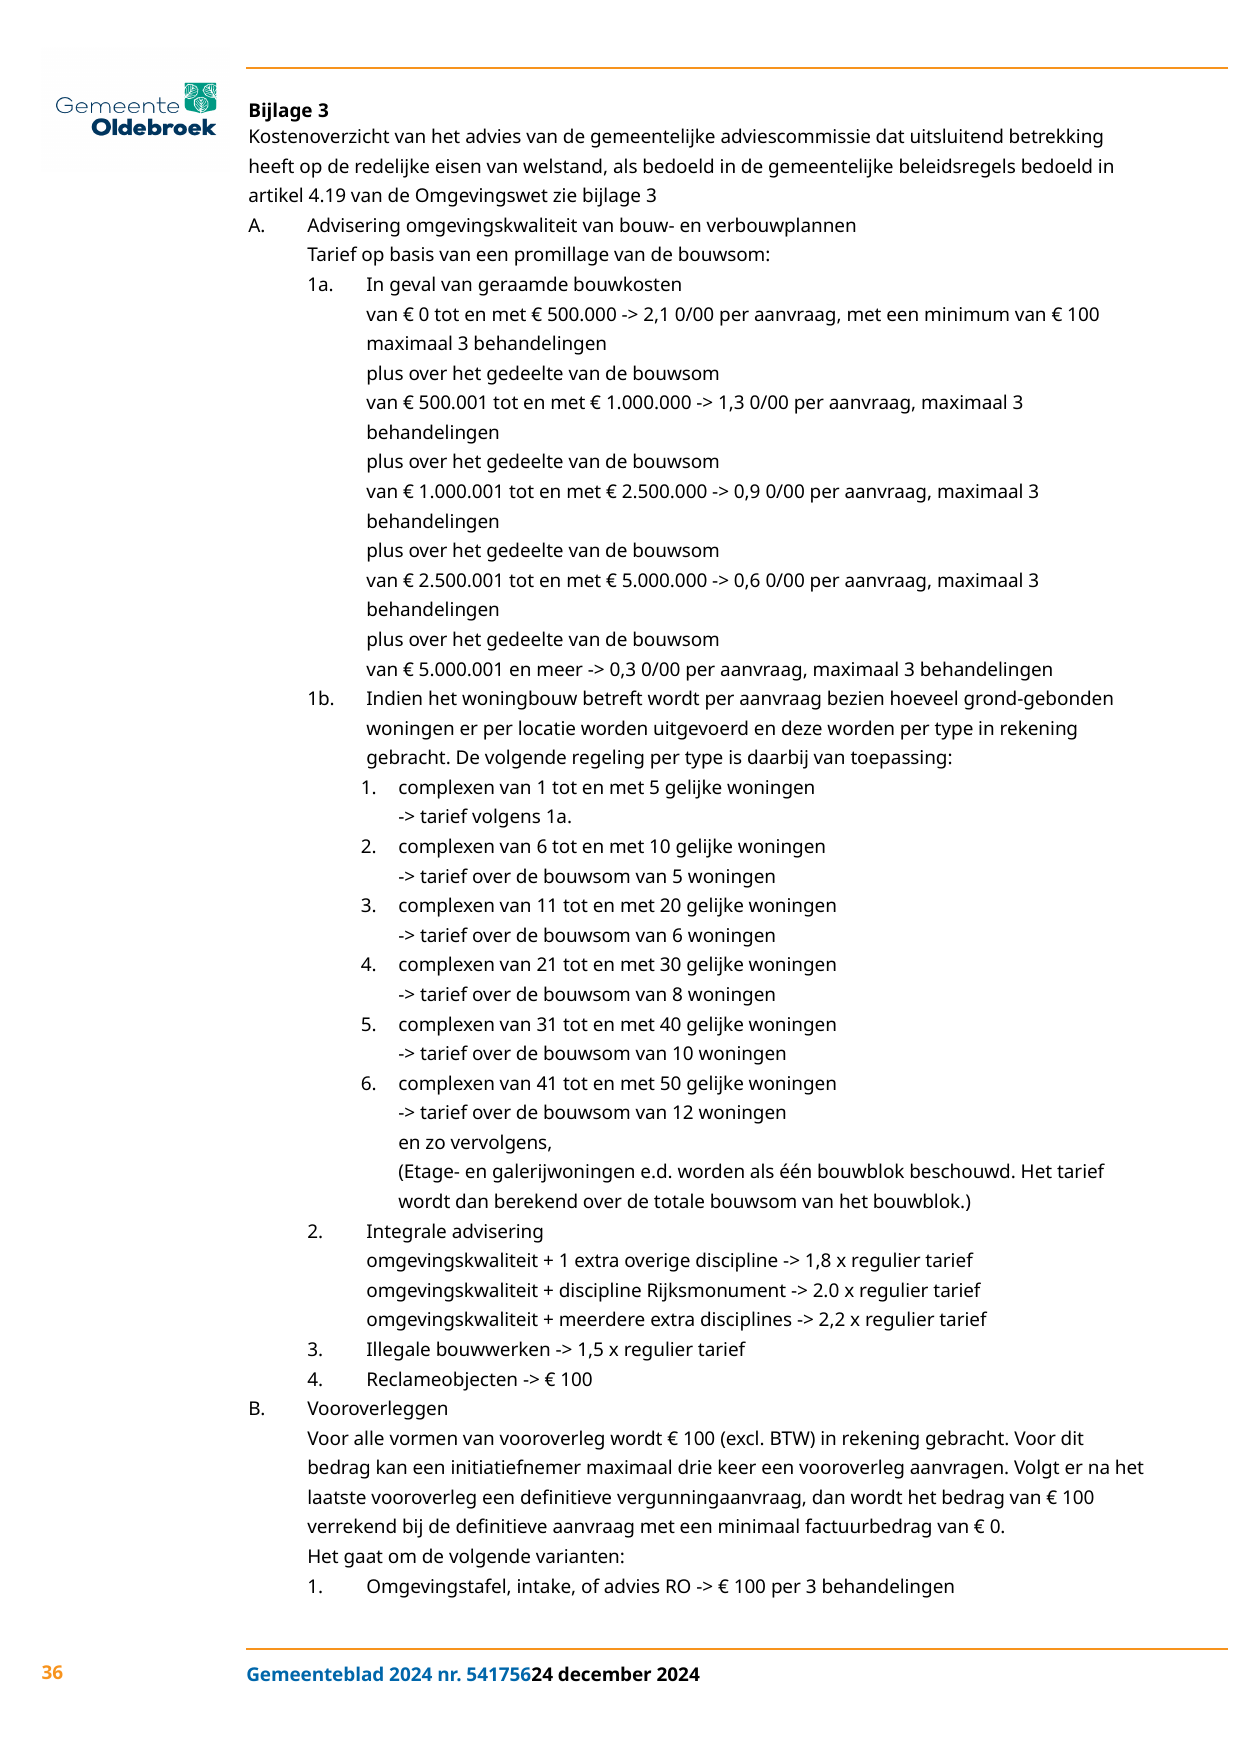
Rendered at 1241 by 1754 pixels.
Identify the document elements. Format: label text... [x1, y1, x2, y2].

list Omgevingstafel, intake, of advies RO -> € 100 per 3 behandelingen [307, 1573, 1152, 1599]
list plus over het gedeelte van de bouwsom [307, 360, 1152, 386]
list Integrale advisering [307, 1218, 1152, 1244]
list complexen van 11 tot en met 20 gelijke woningen [361, 892, 1152, 918]
list In geval van geraamde bouwkosten [307, 271, 1152, 297]
list -> tarief over de bouwsom van 12 woningen [361, 1099, 1152, 1125]
list complexen van 31 tot en met 40 gelijke woningen [361, 1011, 1152, 1037]
list complexen van 1 tot en met 5 gelijke woningen [361, 774, 1152, 800]
list -> tarief over de bouwsom van 6 woningen [361, 922, 1152, 948]
list van € 2.500.001 tot en met € 5.000.000 -> 0,6 0/00 per aanvraag, maximaal 3 behandelingen [307, 567, 1152, 622]
list en zo vervolgens, [361, 1129, 1152, 1155]
list Tarief op basis van een promillage van de bouwsom: [248, 242, 1152, 267]
list Advisering omgevingskwaliteit van bouw- en verbouwplannen [248, 212, 1152, 238]
picture [41, 47, 231, 172]
list van € 500.001 tot en met € 1.000.000 -> 1,3 0/00 per aanvraag, maximaal 3 behandelingen [307, 389, 1152, 445]
list complexen van 6 tot en met 10 gelijke woningen [361, 833, 1152, 859]
list van € 1.000.001 tot en met € 2.500.000 -> 0,9 0/00 per aanvraag, maximaal 3 behandelingen [307, 478, 1152, 534]
list -> tarief over de bouwsom van 8 woningen [361, 981, 1152, 1007]
list omgevingskwaliteit + 1 extra overige discipline -> 1,8 x regulier tarief [307, 1247, 1152, 1273]
list complexen van 41 tot en met 50 gelijke woningen [361, 1070, 1152, 1096]
list omgevingskwaliteit + meerdere extra disciplines -> 2,2 x regulier tarief [307, 1307, 1152, 1332]
list (Etage- en galerijwoningen e.d. worden als één bouwblok beschouwd. Het tarief wordt dan berekend over de totale bouwsom van het bouwblok.) [361, 1159, 1152, 1214]
list -> tarief over de bouwsom van 5 woningen [361, 863, 1152, 889]
list omgevingskwaliteit + discipline Rijksmonument -> 2.0 x regulier tarief [307, 1277, 1152, 1303]
list -> tarief over de bouwsom van 10 woningen [361, 1040, 1152, 1066]
list van € 5.000.001 en meer -> 0,3 0/00 per aanvraag, maximaal 3 behandelingen [307, 656, 1152, 682]
list plus over het gedeelte van de bouwsom [307, 626, 1152, 652]
list Reclameobjecten -> € 100 [307, 1366, 1152, 1392]
list complexen van 21 tot en met 30 gelijke woningen [361, 952, 1152, 977]
list Het gaat om de volgende varianten: [248, 1543, 1152, 1569]
list Illegale bouwwerken -> 1,5 x regulier tarief [307, 1336, 1152, 1362]
list plus over het gedeelte van de bouwsom [307, 449, 1152, 474]
list Vooroverleggen [248, 1395, 1152, 1421]
list Indien het woningbouw betreft wordt per aanvraag bezien hoeveel grond-gebonden woningen er per locatie worden uitgevoerd en deze worden per type in rekening gebracht. De volgende regeling per type is daarbij van toepassing: [307, 685, 1152, 770]
list Voor alle vormen van vooroverleg wordt € 100 (excl. BTW) in rekening gebracht. Voor dit bedrag kan een initiatiefnemer maximaal drie keer een vooroverleg aanvragen. Volgt er na het laatste vooroverleg een definitieve vergunningaanvraag, dan wordt het bedrag van € 100 verrekend bij de definitieve aanvraag met een minimaal factuurbedrag van € 0. [248, 1425, 1152, 1539]
list -> tarief volgens 1a. [361, 804, 1152, 829]
list van € 0 tot en met € 500.000 -> 2,1 0/00 per aanvraag, met een minimum van € 100 maximaal 3 behandelingen [307, 301, 1152, 356]
text Bijlage 3 [248, 95, 1152, 123]
text Kostenoverzicht van het advies van de gemeentelijke adviescommissie dat uitsluitend betrekking heeft op de redelijke eisen van welstand, als bedoeld in de gemeentelijke beleidsregels bedoeld in artikel 4.19 van de Omgevingswet zie bijlage 3 [248, 123, 1152, 208]
list plus over het gedeelte van de bouwsom [307, 537, 1152, 563]
